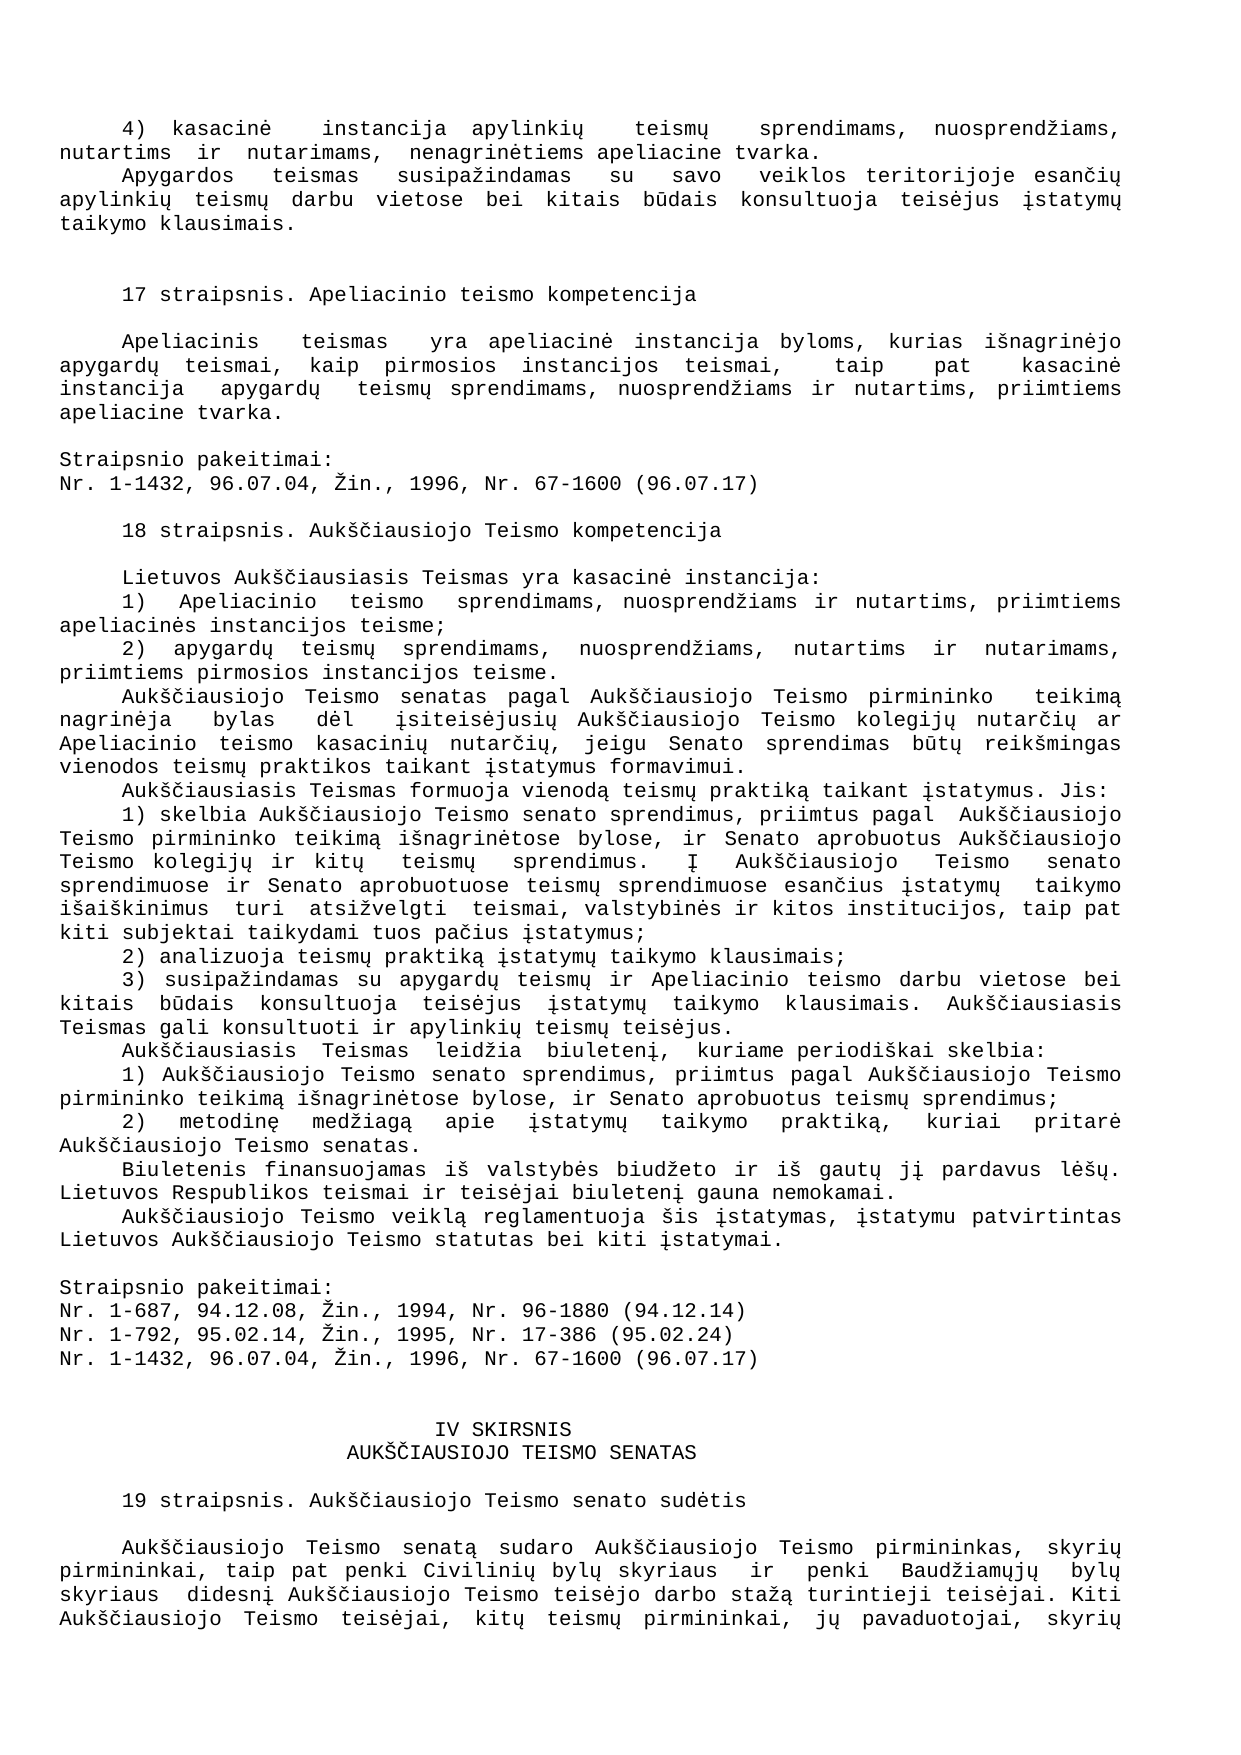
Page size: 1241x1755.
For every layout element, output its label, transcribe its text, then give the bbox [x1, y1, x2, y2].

text Aukščiausiasis Teismas leidžia biuletenį, kuriame periodiškai skelbia: [59, 1040, 1122, 1064]
text Biuletenis finansuojamas iš valstybės biudžeto ir iš gautų jį pardavus lėšų. Lietuvos Respublikos teismai ir teisėjai biuletenį gauna nemokamai. [59, 1158, 1122, 1206]
text Lietuvos Aukščiausiasis Teismas yra kasacinė instancija: [59, 567, 1122, 591]
text 1) Aukščiausiojo Teismo senato sprendimus, priimtus pagal Aukščiausiojo Teismo pirmininko teikimą išnagrinėtose bylose, ir Senato aprobuotus teismų sprendimus; [59, 1064, 1122, 1111]
text 17 straipsnis. Apeliacinio teismo kompetencija [59, 284, 1122, 307]
text Nr. 1-792, 95.02.14, Žin., 1995, Nr. 17-386 (95.02.24) [59, 1324, 1122, 1348]
text AUKŠČIAUSIOJO TEISMO SENATAS [59, 1442, 1122, 1466]
text Straipsnio pakeitimai: [59, 1277, 1122, 1300]
text 19 straipsnis. Aukščiausiojo Teismo senato sudėtis [59, 1489, 1122, 1513]
text 1) skelbia Aukščiausiojo Teismo senato sprendimus, priimtus pagal Aukščiausiojo Teismo pirmininko teikimą išnagrinėtose bylose, ir Senato aprobuotus Aukščiausiojo Teismo kolegijų ir kitų teismų sprendimus. Į Aukščiausiojo Teismo senato sprendimuose ir Senato aprobuotuose teismų sprendimuose esančius įstatymų taikymo išaiškinimus turi atsižvelgti teismai, valstybinės ir kitos institucijos, taip pat kiti subjektai taikydami tuos pačius įstatymus; [59, 804, 1122, 946]
text Aukščiausiasis Teismas formuoja vienodą teismų praktiką taikant įstatymus. Jis: [59, 780, 1122, 804]
text 2) metodinę medžiagą apie įstatymų taikymo praktiką, kuriai pritarė Aukščiausiojo Teismo senatas. [59, 1111, 1122, 1158]
text 3) susipažindamas su apygardų teismų ir Apeliacinio teismo darbu vietose bei kitais būdais konsultuoja teisėjus įstatymų taikymo klausimais. Aukščiausiasis Teismas gali konsultuoti ir apylinkių teismų teisėjus. [59, 969, 1122, 1040]
text Aukščiausiojo Teismo senatą sudaro Aukščiausiojo Teismo pirmininkas, skyrių pirmininkai, taip pat penki Civilinių bylų skyriaus ir penki Baudžiamųjų bylų skyriaus didesnį Aukščiausiojo Teismo teisėjo darbo stažą turintieji teisėjai. Kiti Aukščiausiojo Teismo teisėjai, kitų teismų pirmininkai, jų pavaduotojai, skyrių [59, 1537, 1122, 1631]
text Nr. 1-687, 94.12.08, Žin., 1994, Nr. 96-1880 (94.12.14) [59, 1300, 1122, 1324]
text Apygardos teismas susipažindamas su savo veiklos teritorijoje esančių apylinkių teismų darbu vietose bei kitais būdais konsultuoja teisėjus įstatymų taikymo klausimais. [59, 165, 1122, 236]
text 1) Apeliacinio teismo sprendimams, nuosprendžiams ir nutartims, priimtiems apeliacinės instancijos teisme; [59, 591, 1122, 638]
text Apeliacinis teismas yra apeliacinė instancija byloms, kurias išnagrinėjo apygardų teismai, kaip pirmosios instancijos teismai, taip pat kasacinė instancija apygardų teismų sprendimams, nuosprendžiams ir nutartims, priimtiems apeliacine tvarka. [59, 331, 1122, 426]
text Aukščiausiojo Teismo veiklą reglamentuoja šis įstatymas, įstatymu patvirtintas Lietuvos Aukščiausiojo Teismo statutas bei kiti įstatymai. [59, 1206, 1122, 1253]
text Nr. 1-1432, 96.07.04, Žin., 1996, Nr. 67-1600 (96.07.17) [59, 1348, 1122, 1371]
text Nr. 1-1432, 96.07.04, Žin., 1996, Nr. 67-1600 (96.07.17) [59, 473, 1122, 496]
text Straipsnio pakeitimai: [59, 449, 1122, 473]
text Aukščiausiojo Teismo senatas pagal Aukščiausiojo Teismo pirmininko teikimą nagrinėja bylas dėl įsiteisėjusių Aukščiausiojo Teismo kolegijų nutarčių ar Apeliacinio teismo kasacinių nutarčių, jeigu Senato sprendimas būtų reikšmingas vienodos teismų praktikos taikant įstatymus formavimui. [59, 686, 1122, 780]
text 18 straipsnis. Aukščiausiojo Teismo kompetencija [59, 520, 1122, 544]
text IV SKIRSNIS [59, 1419, 1122, 1442]
text 2) analizuoja teismų praktiką įstatymų taikymo klausimais; [59, 946, 1122, 969]
text 2) apygardų teismų sprendimams, nuosprendžiams, nutartims ir nutarimams, priimtiems pirmosios instancijos teisme. [59, 638, 1122, 686]
text 4) kasacinė instancija apylinkių teismų sprendimams, nuosprendžiams, nutartims ir nutarimams, nenagrinėtiems apeliacine tvarka. [59, 118, 1122, 165]
